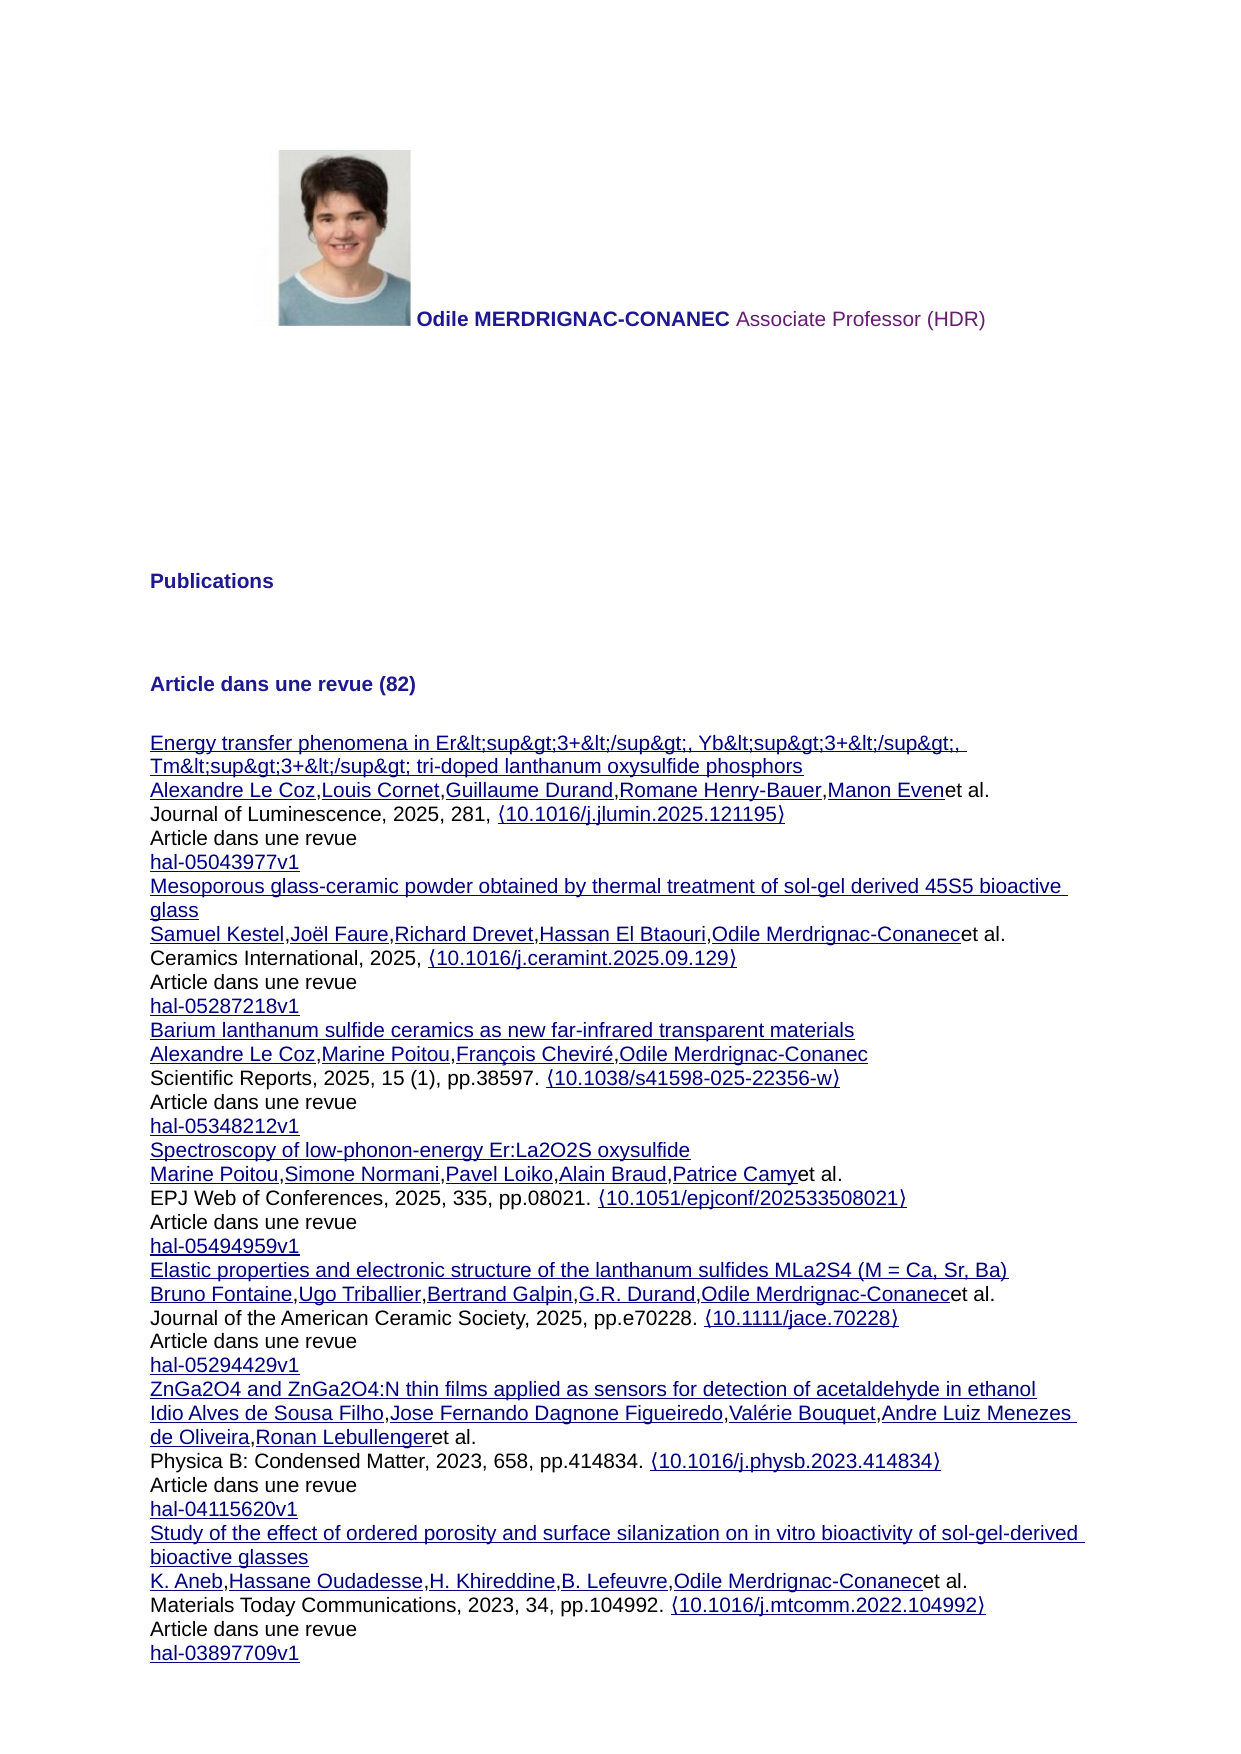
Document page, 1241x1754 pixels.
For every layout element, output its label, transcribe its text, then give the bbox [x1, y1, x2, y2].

table_header Energy transfer phenomena in Er&lt;sup&gt;3+&lt;/sup&gt;, Yb&lt;sup&gt;3+&lt;/sup&gt;, Tm&lt;sup&gt;3+&lt;/sup&gt; tri-doped lanthanum oxysulfide phosphors Alexandre Le Coz,Louis Cornet,Guillaume Durand,Romane Henry-Bauer,Manon Evenet al. Journal of Luminescence, 2025, 281, ⟨10.1016/j.jlumin.2025.121195⟩ Article dans une revue hal-05043977v1 [150, 730, 1090, 874]
subtitle Article dans une revue (82) [150, 672, 1090, 696]
subtitle Publications [150, 569, 1090, 593]
table_cell Mesoporous glass-ceramic powder obtained by thermal treatment of sol-gel derived 45S5 bioactive glass Samuel Kestel,Joël Faure,Richard Drevet,Hassan El Btaouri,Odile Merdrignac-Conanecet al. Ceramics International, 2025, ⟨10.1016/j.ceramint.2025.09.129⟩ Article dans une revue hal-05287218v1 [150, 874, 1090, 1018]
table_cell Elastic properties and electronic structure of the lanthanum sulfides MLa2S4 (M = Ca, Sr, Ba) Bruno Fontaine,Ugo Triballier,Bertrand Galpin,G.R. Durand,Odile Merdrignac-Conanecet al. Journal of the American Ceramic Society, 2025, pp.e70228. ⟨10.1111/jace.70228⟩ Article dans une revue hal-05294429v1 [150, 1258, 1090, 1377]
picture [254, 150, 411, 326]
table_cell ZnGa2O4 and ZnGa2O4:N thin films applied as sensors for detection of acetaldehyde in ethanol Idio Alves de Sousa Filho,Jose Fernando Dagnone Figueiredo,Valérie Bouquet,Andre Luiz Menezes de Oliveira,Ronan Lebullengeret al. Physica B: Condensed Matter, 2023, 658, pp.414834. ⟨10.1016/j.physb.2023.414834⟩ Article dans une revue hal-04115620v1 [150, 1377, 1090, 1521]
subtitle Odile MERDRIGNAC-CONANEC Associate Professor (HDR) [150, 150, 1090, 330]
table_cell Barium lanthanum sulfide ceramics as new far-infrared transparent materials Alexandre Le Coz,Marine Poitou,François Cheviré,Odile Merdrignac-Conanec Scientific Reports, 2025, 15 (1), pp.38597. ⟨10.1038/s41598-025-22356-w⟩ Article dans une revue hal-05348212v1 [150, 1018, 1090, 1138]
table_cell Study of the effect of ordered porosity and surface silanization on in vitro bioactivity of sol-gel-derived bioactive glasses K. Aneb,Hassane Oudadesse,H. Khireddine,B. Lefeuvre,Odile Merdrignac-Conanecet al. Materials Today Communications, 2023, 34, pp.104992. ⟨10.1016/j.mtcomm.2022.104992⟩ Article dans une revue hal-03897709v1 [150, 1521, 1090, 1665]
table_cell Spectroscopy of low-phonon-energy Er:La2O2S oxysulfide Marine Poitou,Simone Normani,Pavel Loiko,Alain Braud,Patrice Camyet al. EPJ Web of Conferences, 2025, 335, pp.08021. ⟨10.1051/epjconf/202533508021⟩ Article dans une revue hal-05494959v1 [150, 1138, 1090, 1257]
